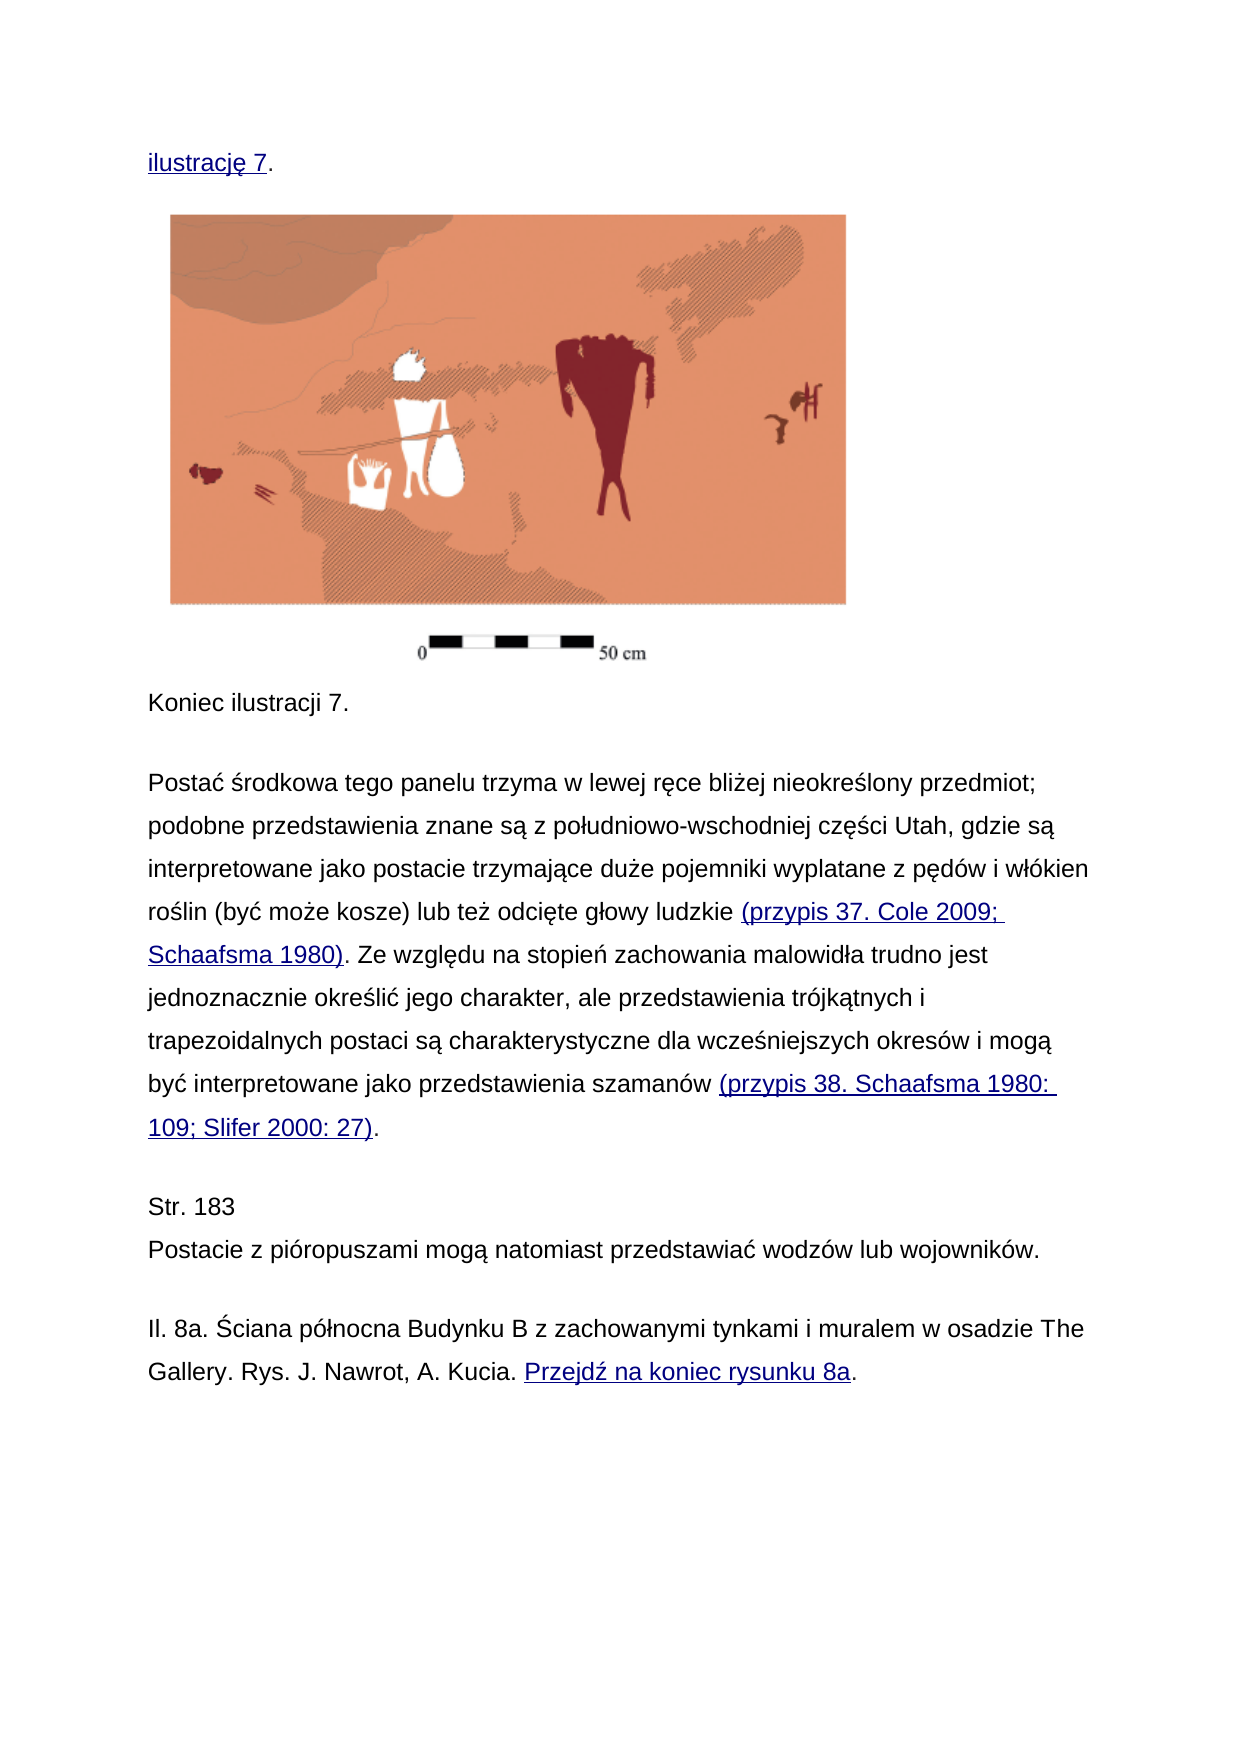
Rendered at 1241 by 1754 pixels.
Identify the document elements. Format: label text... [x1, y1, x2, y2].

text Postać środkowa tego panelu trzyma w lewej ręce bliżej nieokreślony przedmiot; podobne przedstawienia znane są z południowo-wschodniej części Utah, gdzie są interpretowane jako postacie trzymające duże pojemniki wyplatane z pędów i włókien roślin (być może kosze) lub też odcięte głowy ludzkie (przypis 37. Cole 2009; Schaafsma 1980). Ze względu na stopień zachowania malowidła trudno jest jednoznacznie określić jego charakter, ale przedstawienia trójkątnych i trapezoidalnych postaci są charakterystyczne dla wcześniejszych okresów i mogą być interpretowane jako przedstawienia szamanów (przypis 38. Schaafsma 1980: 109; Slifer 2000: 27). [148, 768, 1093, 1141]
text Postacie z pióropuszami mogą natomiast przedstawiać wodzów lub wojowników. [148, 1235, 1093, 1264]
picture [147, 190, 855, 674]
text Il. 8a. Ściana północna Budynku B z zachowanymi tynkami i muralem w osadzie The Gallery. Rys. J. Nawrot, A. Kucia. Przejdź na koniec rysunku 8a. [148, 1314, 1093, 1386]
text Str. 183 [148, 1192, 1093, 1221]
text ilustrację 7. [148, 148, 1093, 176]
text Koniec ilustracji 7. [148, 688, 1093, 717]
